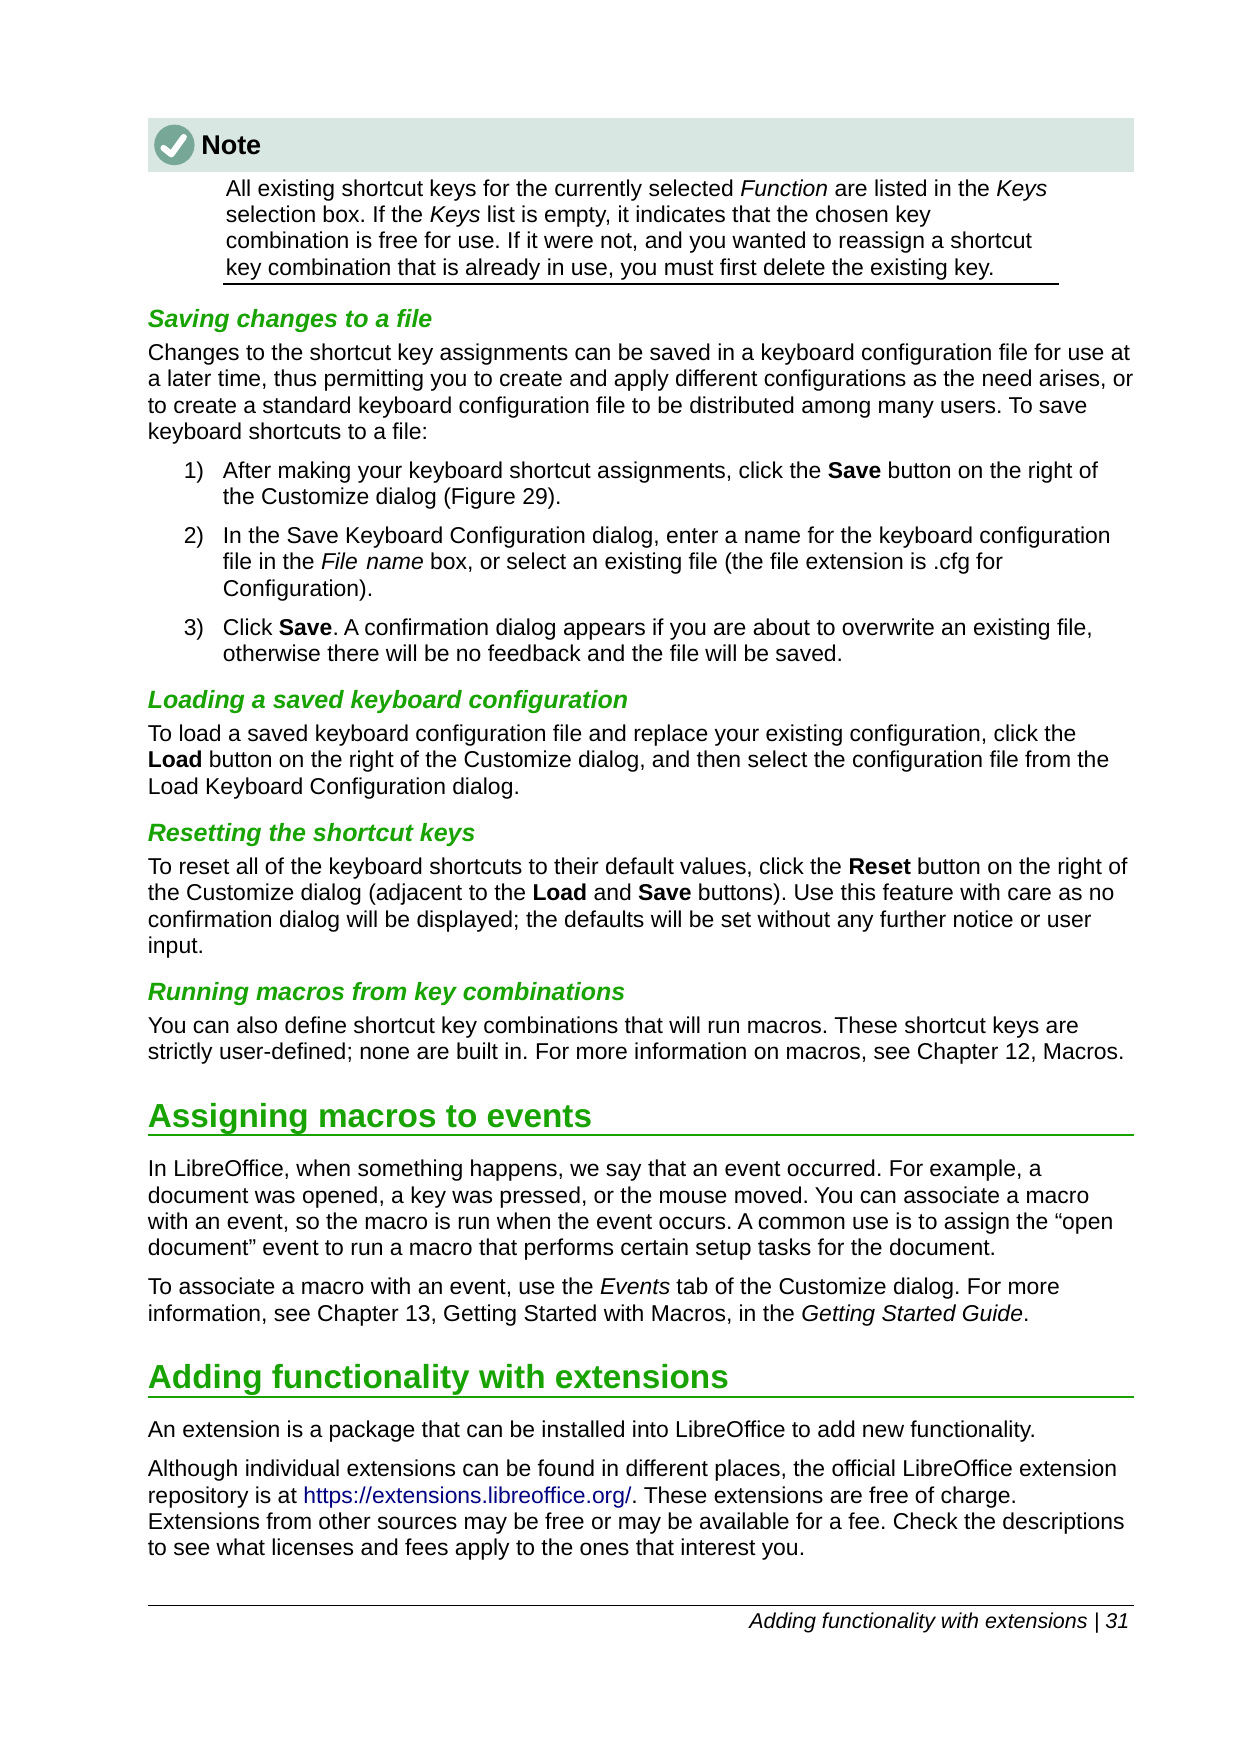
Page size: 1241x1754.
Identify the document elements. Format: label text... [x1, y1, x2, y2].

text All existing shortcut keys for the currently selected Function are listed in the Keys selection box. If the Keys list is empty, it indicates that the chosen key combination is free for use. If it were not, and you wanted to reassign a shortcut key combination that is already in use, you must first delete the existing key. [223, 172, 1059, 283]
text To associate a macro with an event, use the Events tab of the Customize dialog. For more information, see Chapter 13, Getting Started with Macros, in the Getting Started Guide. [148, 1273, 1134, 1326]
text To reset all of the keyboard shortcuts to their default values, click the Reset button on the right of the Customize dialog (adjacent to the Load and Save buttons). Use this feature with care as no confirmation dialog will be displayed; the defaults will be set without any further notice or user input. [148, 853, 1134, 958]
text In LibreOffice, when something happens, we say that an event occurred. For example, a document was opened, a key was pressed, or the mouse moved. You can associate a macro with an event, so the macro is run when the event occurs. A common use is to assign the “open document” event to run a macro that performs certain setup tasks for the document. [148, 1155, 1134, 1261]
list After making your keyboard shortcut assignments, click the Save button on the right of the Customize dialog (Figure 29). [204, 457, 1134, 509]
list Click Save. A confirmation dialog appears if you are about to overwrite an existing file, otherwise there will be no feedback and the file will be saved. [204, 613, 1134, 666]
subtitle Loading a saved keyboard configuration [148, 685, 1134, 714]
list Changes to the shortcut key assignments can be saved in a keyboard configuration file for use at a later time, thus permitting you to create and apply different configurations as the need arises, or to create a standard keyboard configuration file to be distributed among many users. To save keyboard shortcuts to a file: [148, 339, 1134, 444]
text To load a saved keyboard configuration file and replace your existing configuration, click the Load button on the right of the Customize dialog, and then select the configuration file from the Load Keyboard Configuration dialog. [148, 720, 1134, 799]
subtitle Note [148, 118, 1134, 172]
text Although individual extensions can be found in different places, the official LibreOffice extension repository is at https://extensions.libreoffice.org/. These extensions are free of charge. Extensions from other sources may be free or may be available for a fee. Check the descriptions to see what licenses and fees apply to the ones that interest you. [148, 1455, 1134, 1561]
subtitle Running macros from key combinations [148, 977, 1134, 1006]
subtitle Assigning macros to events [148, 1096, 1134, 1134]
text An extension is a package that can be installed into LibreOffice to add new functionality. [148, 1416, 1134, 1443]
subtitle Saving changes to a file [148, 304, 1134, 333]
subtitle Adding functionality with extensions [148, 1357, 1134, 1396]
subtitle Resetting the shortcut keys [148, 818, 1134, 847]
list In the Save Keyboard Configuration dialog, enter a name for the keyboard configuration file in the File name box, or select an existing file (the file extension is .cfg for Configuration). [204, 522, 1134, 601]
text You can also define shortcut key combinations that will run macros. These shortcut keys are strictly user-defined; none are built in. For more information on macros, see Chapter 12, Macros. [148, 1012, 1134, 1065]
